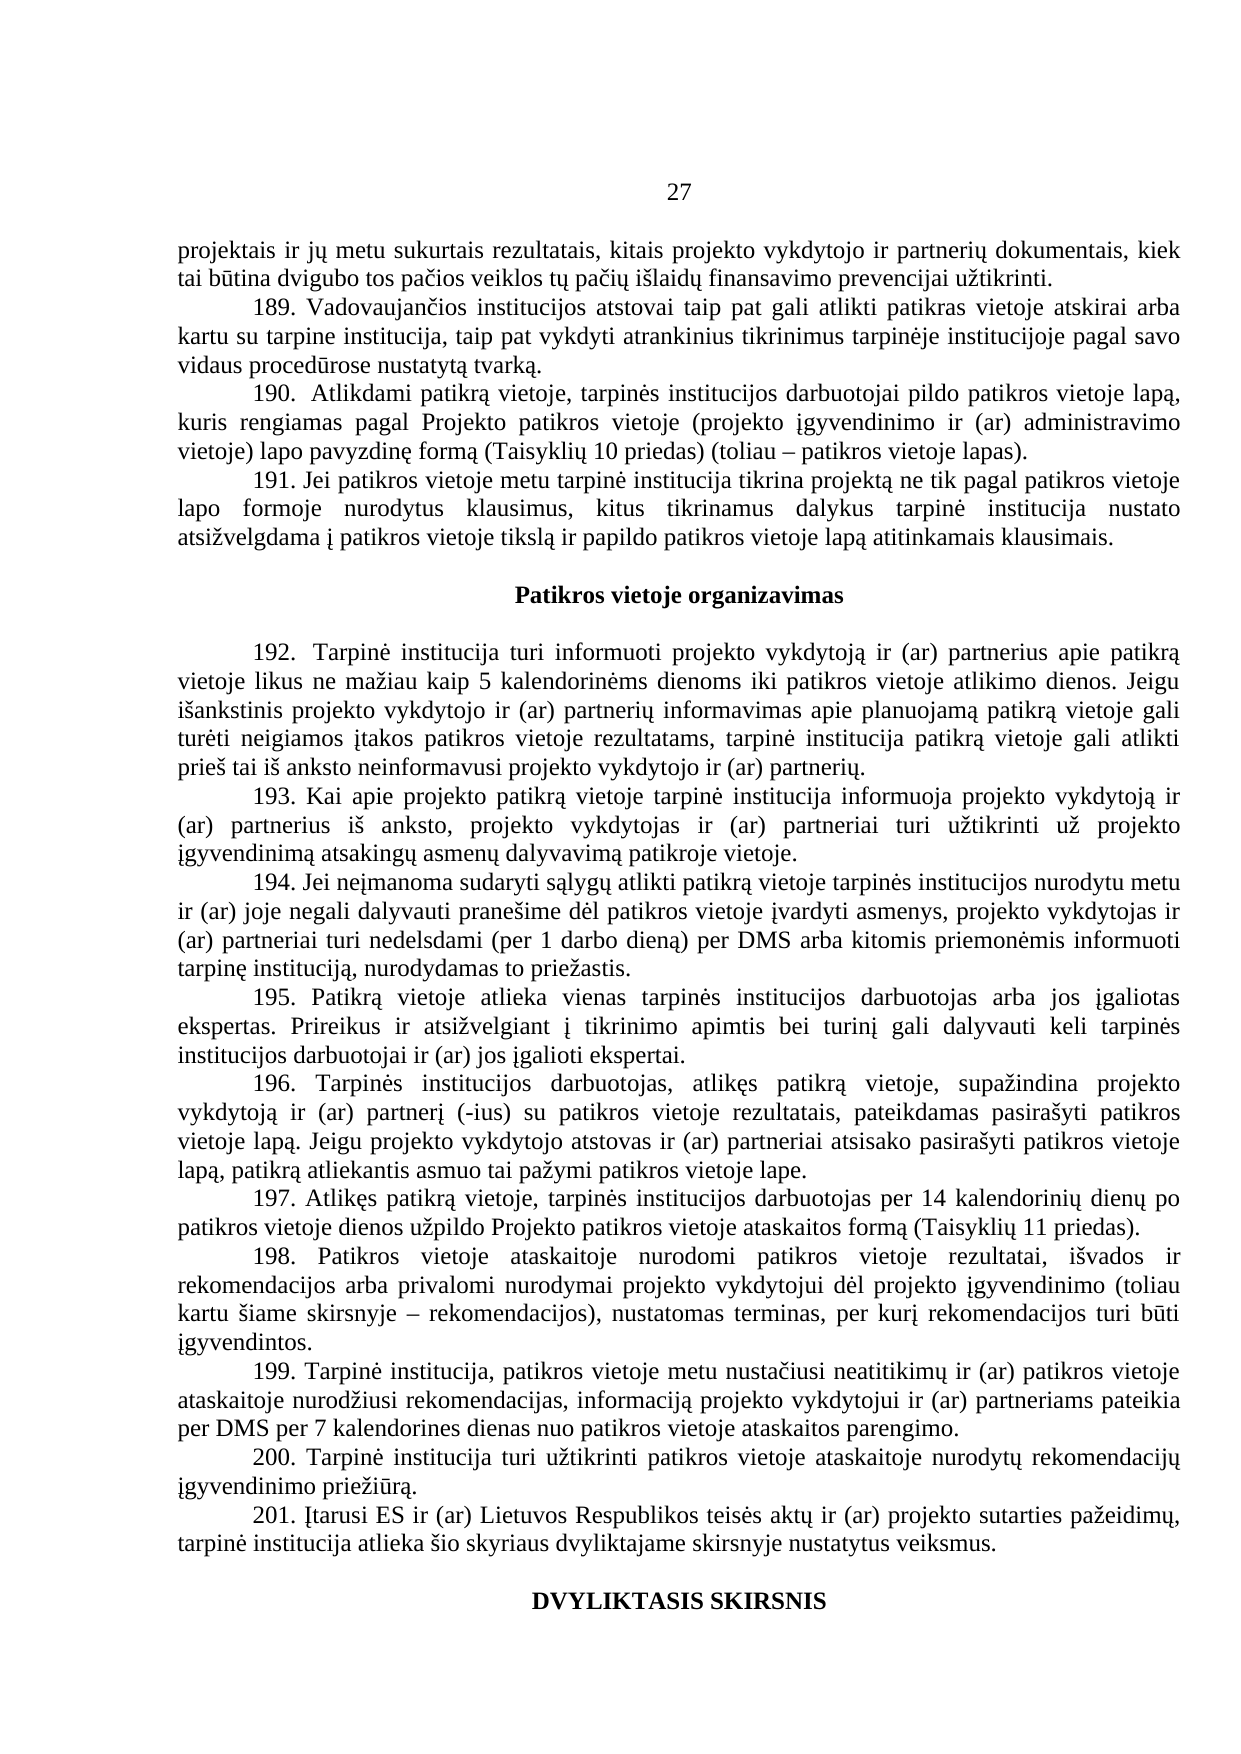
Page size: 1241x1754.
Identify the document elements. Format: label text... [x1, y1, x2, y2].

text 190. Atlikdami patikrą vietoje, tarpinės institucijos darbuotojai pildo patikros vietoje lapą, kuris rengiamas pagal Projekto patikros vietoje (projekto įgyvendinimo ir (ar) administravimo vietoje) lapo pavyzdinę formą (Taisyklių 10 priedas) (toliau – patikros vietoje lapas). [177, 378, 1181, 465]
text 194. Jei neįmanoma sudaryti sąlygų atlikti patikrą vietoje tarpinės institucijos nurodytu metu ir (ar) joje negali dalyvauti pranešime dėl patikros vietoje įvardyti asmenys, projekto vykdytojas ir (ar) partneriai turi nedelsdami (per 1 darbo dieną) per DMS arba kitomis priemonėmis informuoti tarpinę instituciją, nurodydamas to priežastis. [177, 867, 1181, 982]
text 195. Patikrą vietoje atlieka vienas tarpinės institucijos darbuotojas arba jos įgaliotas ekspertas. Prireikus ir atsižvelgiant į tikrinimo apimtis bei turinį gali dalyvauti keli tarpinės institucijos darbuotojai ir (ar) jos įgalioti ekspertai. [177, 982, 1181, 1068]
text 193. Kai apie projekto patikrą vietoje tarpinė institucija informuoja projekto vykdytoją ir (ar) partnerius iš anksto, projekto vykdytojas ir (ar) partneriai turi užtikrinti už projekto įgyvendinimą atsakingų asmenų dalyvavimą patikroje vietoje. [177, 781, 1181, 867]
text 191. Jei patikros vietoje metu tarpinė institucija tikrina projektą ne tik pagal patikros vietoje lapo formoje nurodytus klausimus, kitus tikrinamus dalykus tarpinė institucija nustato atsižvelgdama į patikros vietoje tikslą ir papildo patikros vietoje lapą atitinkamais klausimais. [177, 465, 1181, 551]
text 189. Vadovaujančios institucijos atstovai taip pat gali atlikti patikras vietoje atskirai arba kartu su tarpine institucija, taip pat vykdyti atrankinius tikrinimus tarpinėje institucijoje pagal savo vidaus procedūrose nustatytą tvarką. [177, 292, 1181, 378]
text 197. Atlikęs patikrą vietoje, tarpinės institucijos darbuotojas per 14 kalendorinių dienų po patikros vietoje dienos užpildo Projekto patikros vietoje ataskaitos formą (Taisyklių 11 priedas). [177, 1183, 1181, 1241]
text 200. Tarpinė institucija turi užtikrinti patikros vietoje ataskaitoje nurodytų rekomendacijų įgyvendinimo priežiūrą. [177, 1442, 1181, 1500]
text 198. Patikros vietoje ataskaitoje nurodomi patikros vietoje rezultatai, išvados ir rekomendacijos arba privalomi nurodymai projekto vykdytojui dėl projekto įgyvendinimo (toliau kartu šiame skirsnyje – rekomendacijos), nustatomas terminas, per kurį rekomendacijos turi būti įgyvendintos. [177, 1241, 1181, 1356]
text 199. Tarpinė institucija, patikros vietoje metu nustačiusi neatitikimų ir (ar) patikros vietoje ataskaitoje nurodžiusi rekomendacijas, informaciją projekto vykdytojui ir (ar) partneriams pateikia per DMS per 7 kalendorines dienas nuo patikros vietoje ataskaitos parengimo. [177, 1356, 1181, 1442]
text 192. Tarpinė institucija turi informuoti projekto vykdytoją ir (ar) partnerius apie patikrą vietoje likus ne mažiau kaip 5 kalendorinėms dienoms iki patikros vietoje atlikimo dienos. Jeigu išankstinis projekto vykdytojo ir (ar) partnerių informavimas apie planuojamą patikrą vietoje gali turėti neigiamos įtakos patikros vietoje rezultatams, tarpinė institucija patikrą vietoje gali atlikti prieš tai iš anksto neinformavusi projekto vykdytojo ir (ar) partnerių. [177, 637, 1181, 781]
text 201. Įtarusi ES ir (ar) Lietuvos Respublikos teisės aktų ir (ar) projekto sutarties pažeidimų, tarpinė institucija atlieka šio skyriaus dvyliktajame skirsnyje nustatytus veiksmus. [177, 1500, 1181, 1557]
text 196. Tarpinės institucijos darbuotojas, atlikęs patikrą vietoje, supažindina projekto vykdytoją ir (ar) partnerį (-ius) su patikros vietoje rezultatais, pateikdamas pasirašyti patikros vietoje lapą. Jeigu projekto vykdytojo atstovas ir (ar) partneriai atsisako pasirašyti patikros vietoje lapą, patikrą atliekantis asmuo tai pažymi patikros vietoje lape. [177, 1068, 1181, 1183]
text DVYLIKTASIS SKIRSNIS [177, 1586, 1181, 1615]
text projektais ir jų metu sukurtais rezultatais, kitais projekto vykdytojo ir partnerių dokumentais, kiek tai būtina dvigubo tos pačios veiklos tų pačių išlaidų finansavimo prevencijai užtikrinti. [177, 235, 1181, 292]
text Patikros vietoje organizavimas [177, 580, 1181, 608]
